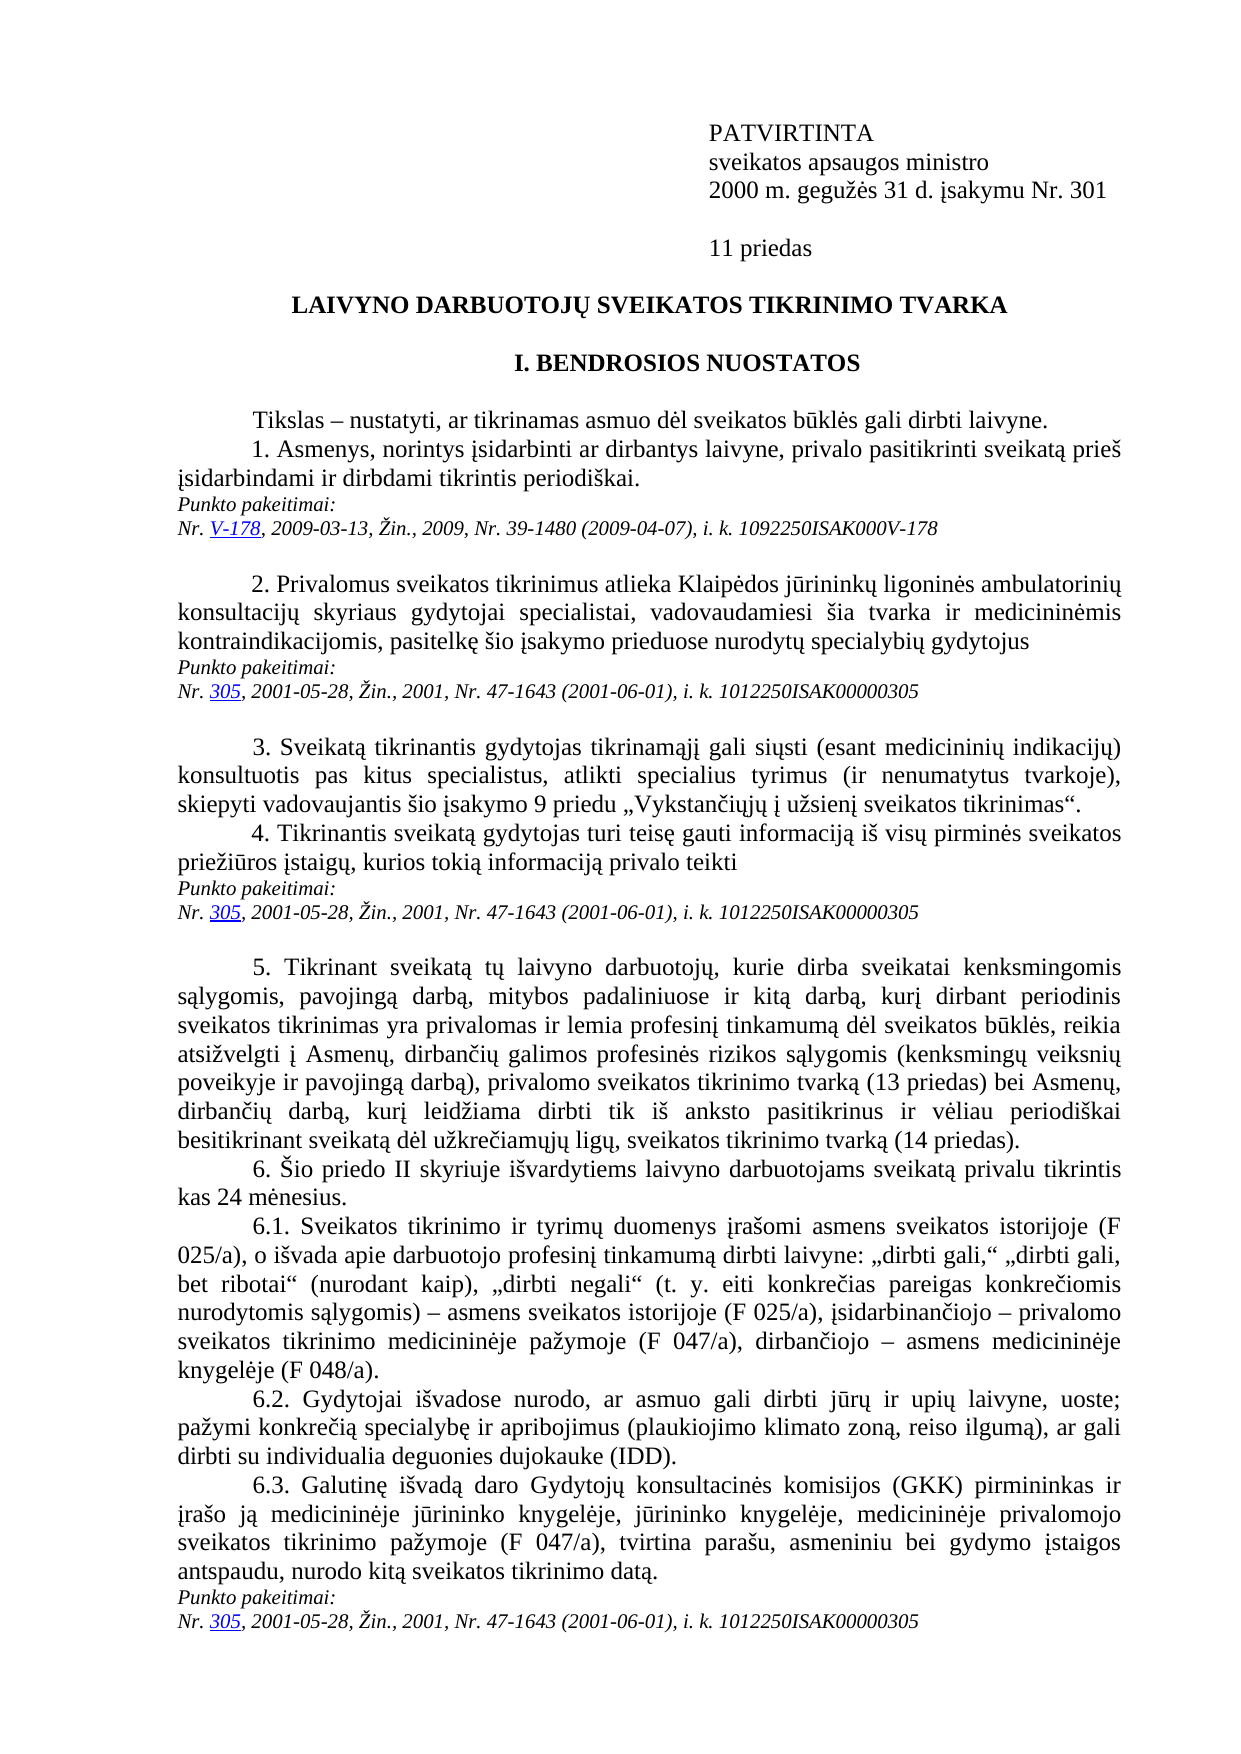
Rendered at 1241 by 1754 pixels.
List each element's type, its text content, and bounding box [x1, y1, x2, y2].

text Nr. 305, 2001-05-28, Žin., 2001, Nr. 47-1643 (2001-06-01), i. k. 1012250ISAK00000305 [177, 900, 1122, 924]
text 6.1. Sveikatos tikrinimo ir tyrimų duomenys įrašomi asmens sveikatos istorijoje (F 025/a), o išvada apie darbuotojo profesinį tinkamumą dirbti laivyne: „dirbti gali,“ „dirbti gali, bet ribotai“ (nurodant kaip), „dirbti negali“ (t. y. eiti konkrečias pareigas konkrečiomis nurodytomis sąlygomis) – asmens sveikatos istorijoje (F 025/a), įsidarbinančiojo – privalomo sveikatos tikrinimo medicininėje pažymoje (F 047/a), dirbančiojo – asmens medicininėje knygelėje (F 048/a). [177, 1211, 1122, 1384]
text Nr. 305, 2001-05-28, Žin., 2001, Nr. 47-1643 (2001-06-01), i. k. 1012250ISAK00000305 [177, 1609, 1122, 1633]
text 6.2. Gydytojai išvadose nurodo, ar asmuo gali dirbti jūrų ir upių laivyne, uoste; pažymi konkrečią specialybę ir apribojimus (plaukiojimo klimato zoną, reiso ilgumą), ar gali dirbti su individualia deguonies dujokauke (IDD). [177, 1384, 1122, 1470]
text 5. Tikrinant sveikatą tų laivyno darbuotojų, kurie dirba sveikatai kenksmingomis sąlygomis, pavojingą darbą, mitybos padaliniuose ir kitą darbą, kurį dirbant periodinis sveikatos tikrinimas yra privalomas ir lemia profesinį tinkamumą dėl sveikatos būklės, reikia atsižvelgti į Asmenų, dirbančių galimos profesinės rizikos sąlygomis (kenksmingų veiksnių poveikyje ir pavojingą darbą), privalomo sveikatos tikrinimo tvarką (13 priedas) bei Asmenų, dirbančių darbą, kurį leidžiama dirbti tik iš anksto pasitikrinus ir vėliau periodiškai besitikrinant sveikatą dėl užkrečiamųjų ligų, sveikatos tikrinimo tvarką (14 priedas). [177, 952, 1122, 1154]
text Punkto pakeitimai: [177, 876, 1122, 900]
text 4. Tikrinantis sveikatą gydytojas turi teisę gauti informaciją iš visų pirminės sveikatos priežiūros įstaigų, kurios tokią informaciją privalo teikti [177, 818, 1122, 876]
text 1. Asmenys, norintys įsidarbinti ar dirbantys laivyne, privalo pasitikrinti sveikatą prieš įsidarbindami ir dirbdami tikrintis periodiškai. [177, 434, 1122, 492]
text I. BENDROSIOS NUOSTATOS [177, 348, 1122, 377]
text sveikatos apsaugos ministro [709, 147, 1122, 176]
text PATVIRTINTA [709, 118, 1122, 147]
text 2000 m. gegužės 31 d. įsakymu Nr. 301 [709, 176, 1122, 204]
text 3. Sveikatą tikrinantis gydytojas tikrinamąjį gali siųsti (esant medicininių indikacijų) konsultuotis pas kitus specialistus, atlikti specialius tyrimus (ir nenumatytus tvarkoje), skiepyti vadovaujantis šio įsakymo 9 priedu „Vykstančiųjų į užsienį sveikatos tikrinimas“. [177, 732, 1122, 818]
text 6.3. Galutinę išvadą daro Gydytojų konsultacinės komisijos (GKK) pirmininkas ir įrašo ją medicininėje jūrininko knygelėje, jūrininko knygelėje, medicininėje privalomojo sveikatos tikrinimo pažymoje (F 047/a), tvirtina parašu, asmeniniu bei gydymo įstaigos antspaudu, nurodo kitą sveikatos tikrinimo datą. [177, 1470, 1122, 1585]
text Punkto pakeitimai: [177, 655, 1122, 679]
text Punkto pakeitimai: [177, 492, 1122, 516]
text Tikslas – nustatyti, ar tikrinamas asmuo dėl sveikatos būklės gali dirbti laivyne. [177, 406, 1122, 434]
text 2. Privalomus sveikatos tikrinimus atlieka Klaipėdos jūrininkų ligoninės ambulatorinių konsultacijų skyriaus gydytojai specialistai, vadovaudamiesi šia tvarka ir medicininėmis kontraindikacijomis, pasitelkę šio įsakymo prieduose nurodytų specialybių gydytojus [177, 569, 1122, 655]
text LAIVYNO DARBUOTOJŲ SVEIKATOS TIKRINIMO TVARKA [177, 291, 1122, 319]
text 6. Šio priedo II skyriuje išvardytiems laivyno darbuotojams sveikatą privalu tikrintis kas 24 mėnesius. [177, 1154, 1122, 1211]
text Nr. 305, 2001-05-28, Žin., 2001, Nr. 47-1643 (2001-06-01), i. k. 1012250ISAK00000305 [177, 679, 1122, 703]
text Punkto pakeitimai: [177, 1585, 1122, 1609]
text Nr. V-178, 2009-03-13, Žin., 2009, Nr. 39-1480 (2009-04-07), i. k. 1092250ISAK000V-178 [177, 516, 1122, 540]
text 11 priedas [709, 233, 1122, 262]
